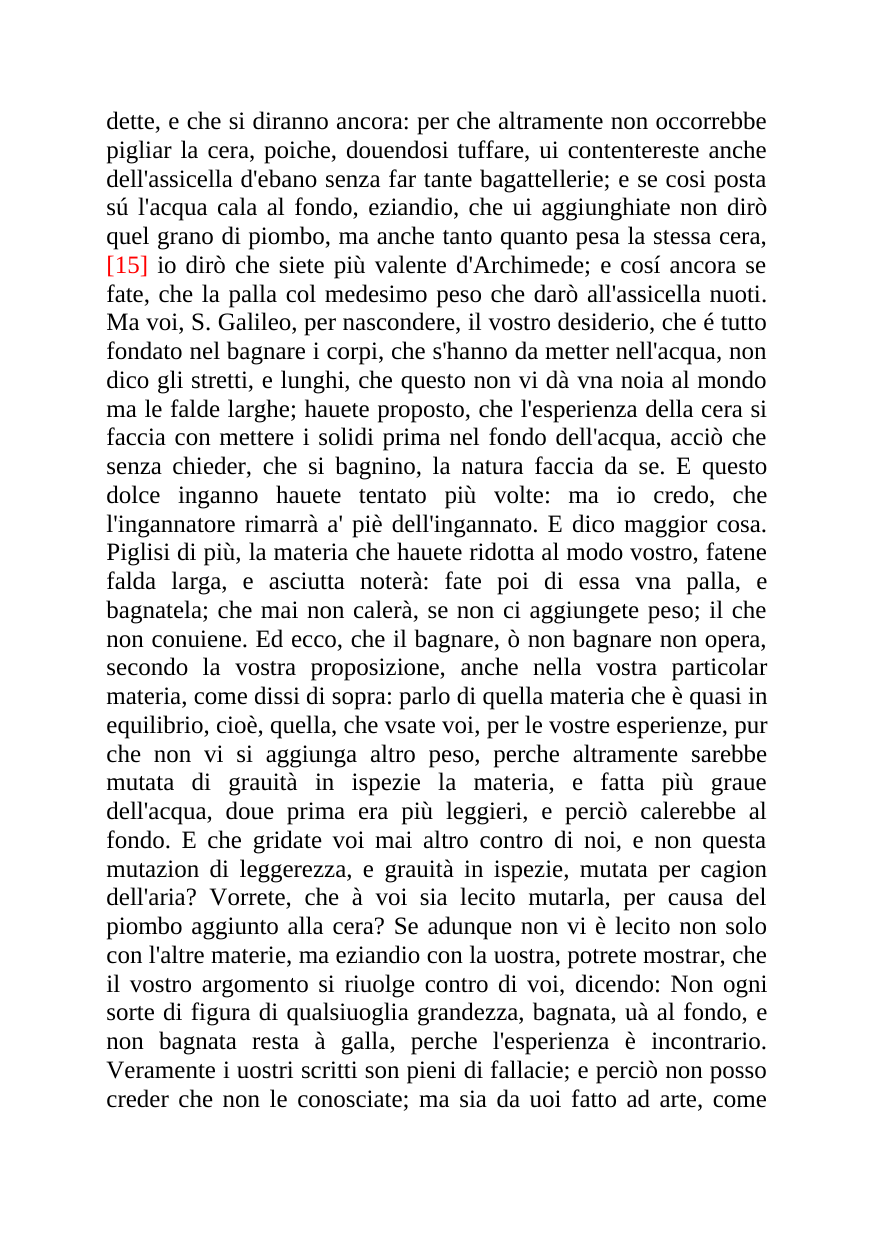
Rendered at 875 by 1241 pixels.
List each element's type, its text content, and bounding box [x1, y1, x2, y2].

text dette, e che si diranno ancora: per che altramente non occorrebbe pigliar la cera, poiche, douendosi tuffare, ui contentereste anche dell'assicella d'ebano senza far tante bagattellerie; e se cosi posta sú l'acqua cala al fondo, eziandio, che ui aggiunghiate non dirò quel grano di piombo, ma anche tanto quanto pesa la stessa cera, [15] io dirò che siete più valente d'Archimede; e cosí ancora se fate, che la palla col medesimo peso che darò all'assicella nuoti. Ma voi, S. Galileo, per nascondere, il vostro desiderio, che é tutto fondato nel bagnare i corpi, che s'hanno da metter nell'acqua, non dico gli stretti, e lunghi, che questo non vi dà vna noia al mondo ma le falde larghe; hauete proposto, che l'esperienza della cera si faccia con mettere i solidi prima nel fondo dell'acqua, acciò che senza chieder, che si bagnino, la natura faccia da se. E questo dolce inganno hauete tentato più volte: ma io credo, che l'ingannatore rimarrà a' piè dell'ingannato. E dico maggior cosa. Piglisi di più, la materia che hauete ridotta al modo vostro, fatene falda larga, e asciutta noterà: fate poi di essa vna palla, e bagnatela; che mai non calerà, se non ci aggiungete peso; il che non conuiene. Ed ecco, che il bagnare, ò non bagnare non opera, secondo la vostra proposizione, anche nella vostra particolar materia, come dissi di sopra: parlo di quella materia che è quasi in equilibrio, cioè, quella, che vsate voi, per le vostre esperienze, pur che non vi si aggiunga altro peso, perche altramente sarebbe mutata di grauità in ispezie la materia, e fatta più graue dell'acqua, doue prima era più leggieri, e perciò calerebbe al fondo. E che gridate voi mai altro contro di noi, e non questa mutazion di leggerezza, e grauità in ispezie, mutata per cagion dell'aria? Vorrete, che à voi sia lecito mutarla, per causa del piombo aggiunto alla cera? Se adunque non vi è lecito non solo con l'altre materie, ma eziandio con la uostra, potrete mostrar, che il vostro argomento si riuolge contro di voi, dicendo: Non ogni sorte di figura di qualsiuoglia grandezza, bagnata, uà al fondo, e non bagnata resta à galla, perche l'esperienza è incontrario. Veramente i uostri scritti son pieni di fallacie; e perciò non posso creder che non le conosciate; ma sia da uoi fatto ad arte, come [106, 106, 768, 1112]
